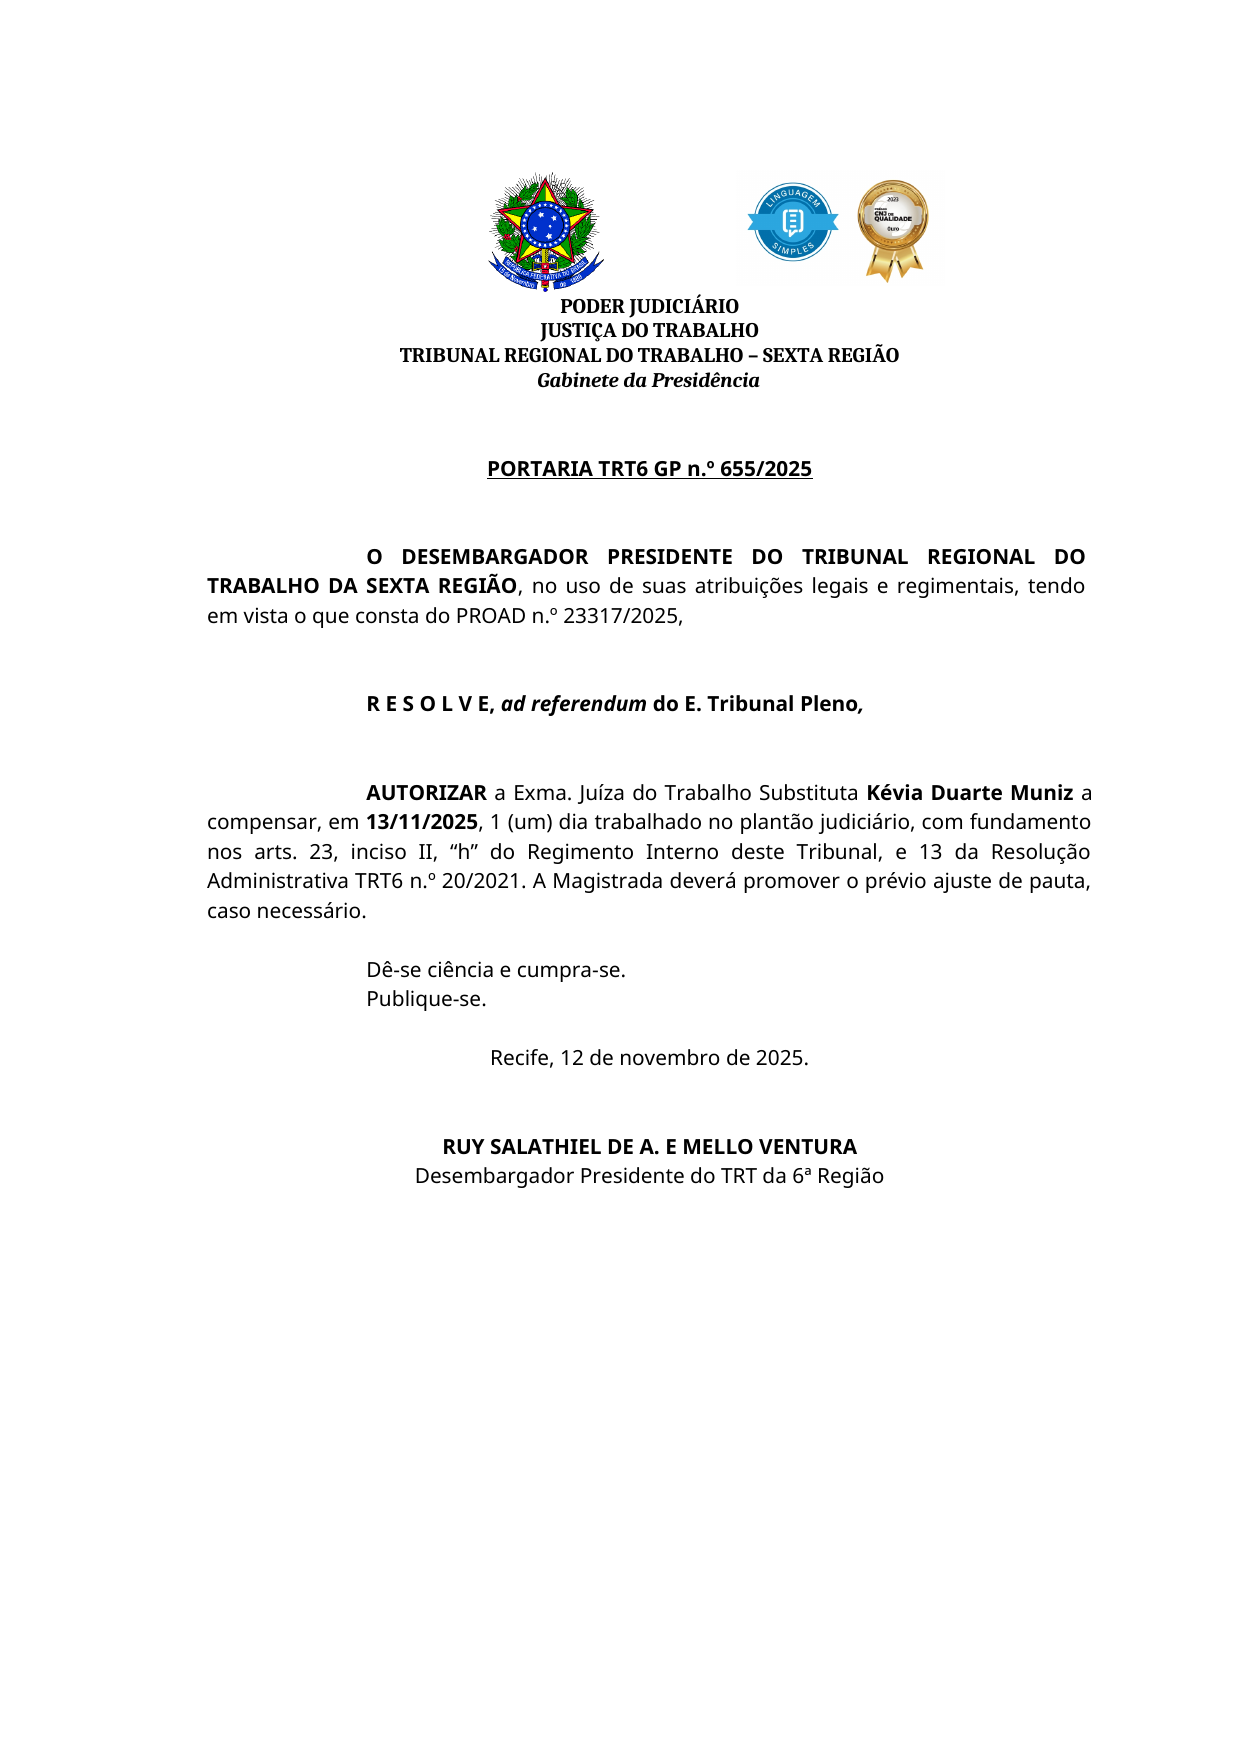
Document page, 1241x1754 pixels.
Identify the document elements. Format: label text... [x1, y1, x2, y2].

text RUY SALATHIEL DE A. E MELLO VENTURA [207, 1131, 1092, 1160]
text Dê-se ciência e cumpra-se. [207, 954, 1092, 983]
text R E S O L V E, ad referendum do E. Tribunal Pleno, [207, 688, 1087, 718]
text O DESEMBARGADOR PRESIDENTE DO TRIBUNAL REGIONAL DO TRABALHO DA SEXTA REGIÃO, no uso de suas atribuições legais e regimentais, tendo em vista o que consta do PROAD n.º 23317/2025, [207, 541, 1087, 629]
text Desembargador Presidente do TRT da 6ª Região [207, 1160, 1092, 1190]
text PORTARIA TRT6 GP n.º 655/2025 [207, 453, 1092, 482]
text TRIBUNAL REGIONAL DO TRABALHO – SEXTA REGIÃO [207, 343, 1092, 368]
text Recife, 12 de novembro de 2025. [207, 1042, 1092, 1072]
text PODER JUDICIÁRIO [207, 293, 1092, 318]
text JUSTIÇA DO TRABALHO [207, 318, 1092, 343]
text Publique-se. [207, 983, 1092, 1013]
text Gabinete da Presidência [207, 368, 1092, 393]
text AUTORIZAR a Exma. Juíza do Trabalho Substituta Kévia Duarte Muniz a compensar, em 13/11/2025, 1 (um) dia trabalhado no plantão judiciário, com fundamento nos arts. 23, inciso II, “h” do Regimento Interno deste Tribunal, e 13 da Resolução Administrativa TRT6 n.º 20/2021. A Magistrada deverá promover o prévio ajuste de pauta, caso necessário. [207, 777, 1092, 924]
